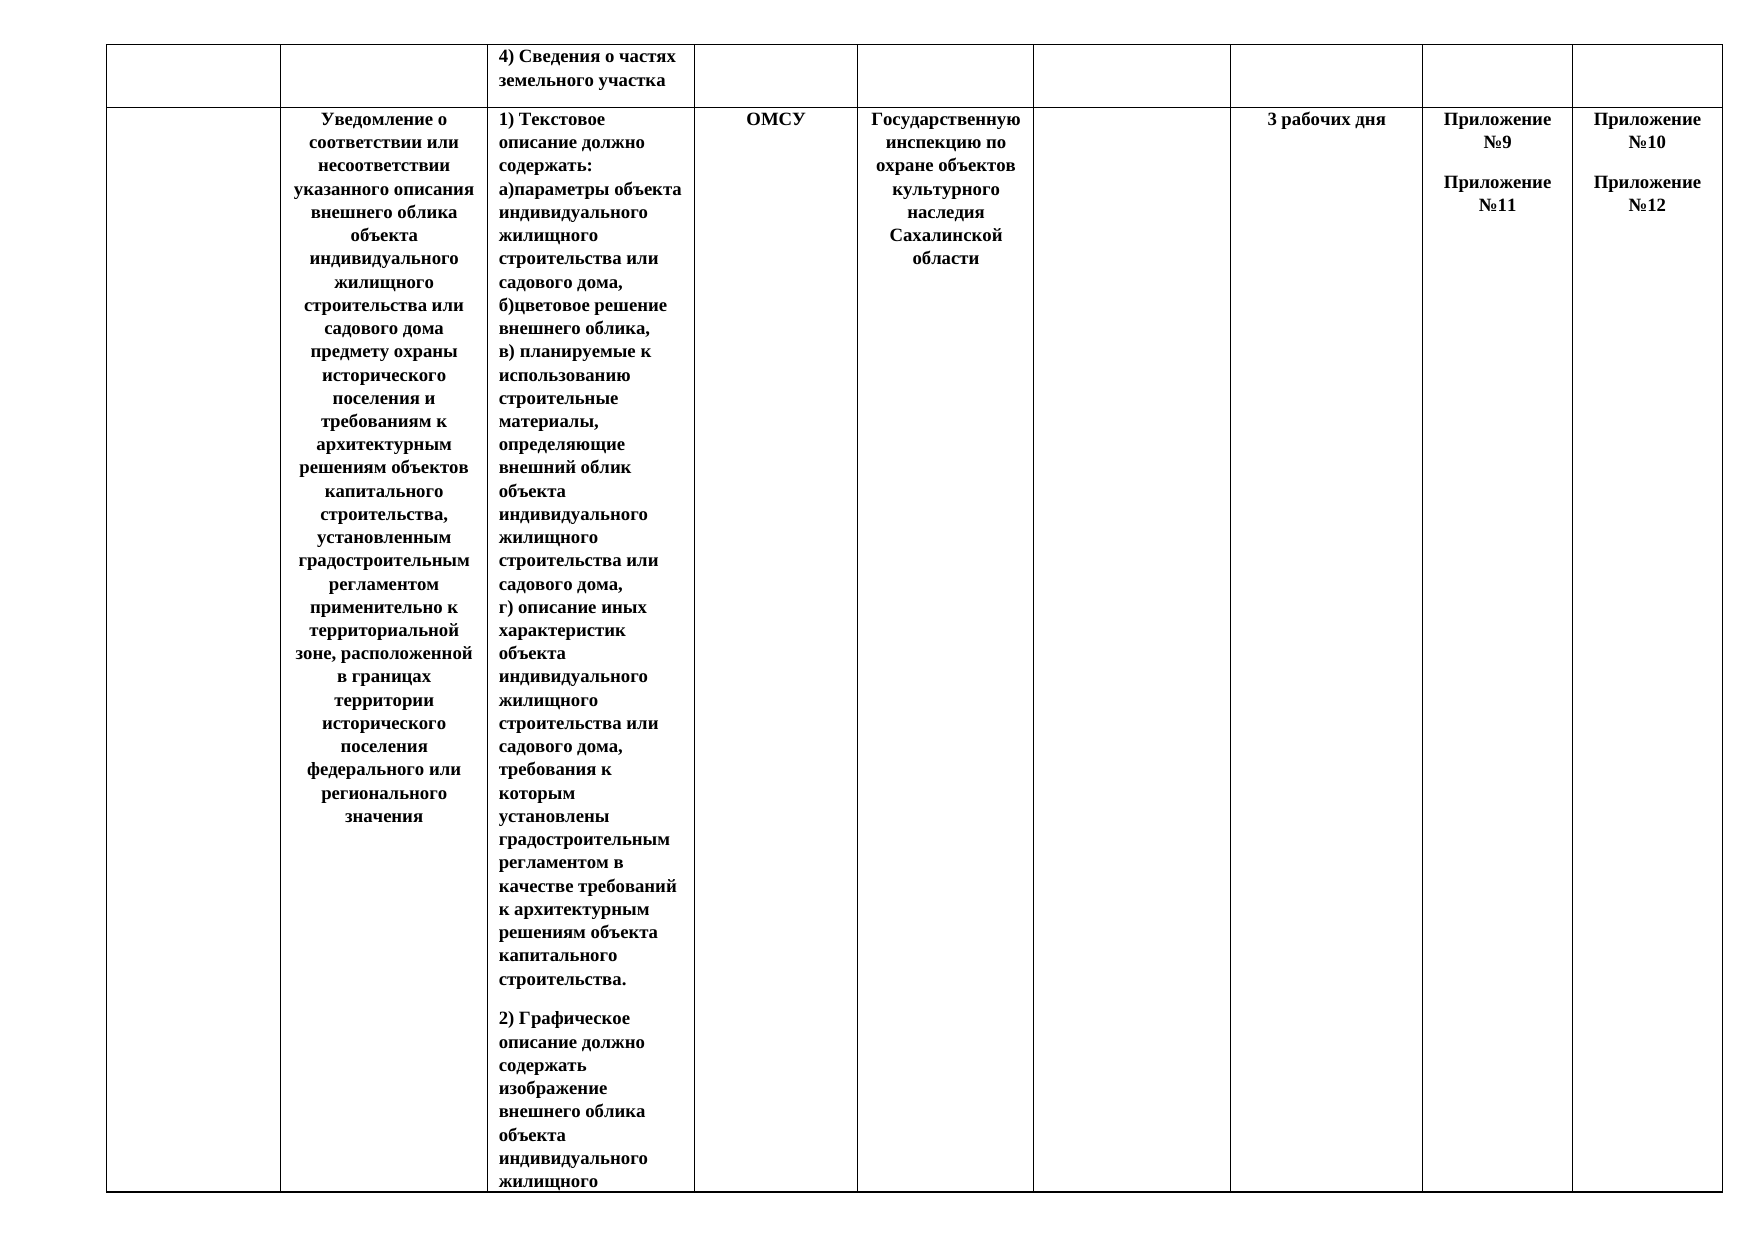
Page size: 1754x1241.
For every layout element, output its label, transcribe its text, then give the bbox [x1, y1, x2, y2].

table_cell [1034, 108, 1230, 1191]
table_cell Уведомление о соответствии или несоответствии указанного описания внешнего облика объекта индивидуального жилищного строительства или садового дома предмету охраны исторического поселения и требованиям к архитектурным решениям объектов капитального строительства, установленным градостроительным регламентом применительно к территориальной зоне, расположенной в границах территории исторического поселения федерального или регионального значения [281, 108, 487, 1191]
table_cell [1231, 45, 1422, 107]
table_cell Приложение №9 Приложение №11 [1423, 108, 1572, 1191]
table_cell 4) Сведения о частях земельного участка [488, 45, 694, 107]
table_cell ОМСУ [695, 108, 857, 1191]
table_cell 3 рабочих дня [1231, 108, 1422, 1191]
table_cell [695, 45, 857, 107]
table_cell [281, 45, 487, 107]
table_cell - [1573, 45, 1722, 107]
table_cell Приложение №10 Приложение №12 [1573, 108, 1722, 1191]
table_cell [1034, 45, 1230, 107]
table_cell [858, 45, 1033, 107]
table_cell [107, 45, 280, 107]
table_cell [107, 108, 280, 1191]
table_cell - [1423, 45, 1572, 107]
table_cell 1) Текстовое описание должно содержать: а)параметры объекта индивидуального жилищного строительства или садового дома, б)цветовое решение внешнего облика, в) планируемые к использованию строительные материалы, определяющие внешний облик объекта индивидуального жилищного строительства или садового дома, г) описание иных характеристик объекта индивидуального жилищного строительства или садового дома, требования к которым установлены градостроительным регламентом в качестве требований к архитектурным решениям объекта капитального строительства. 2) Графическое описание должно содержать изображение внешнего облика объекта индивидуального жилищного [488, 108, 694, 1191]
table_cell Государственную инспекцию по охране объектов культурного наследия Сахалинской области [858, 108, 1033, 1191]
